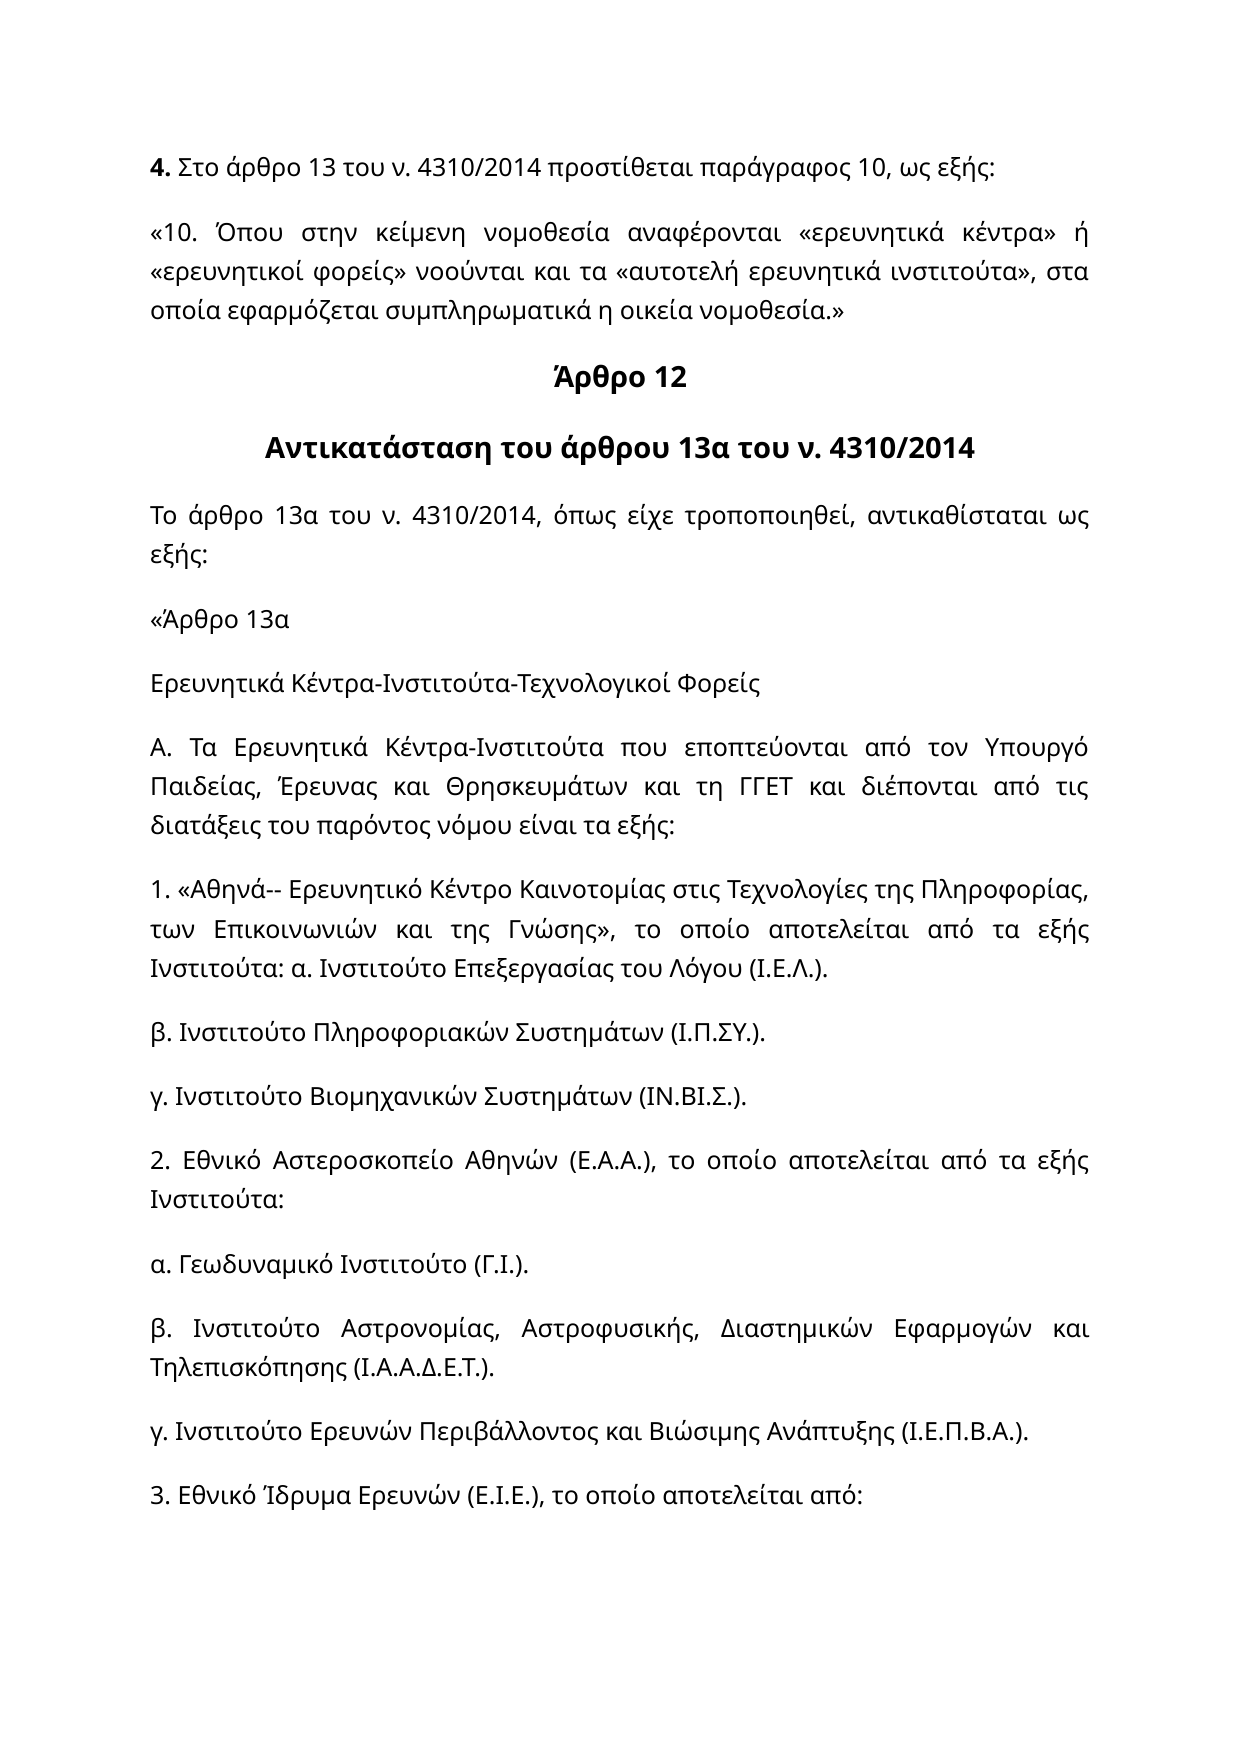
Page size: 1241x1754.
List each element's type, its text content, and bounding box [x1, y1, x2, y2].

subtitle Αντικατάσταση του άρθρου 13α του ν. 4310/2014 [150, 427, 1090, 467]
text Ερευνητικά Κέντρα-Ινστιτούτα-Τεχνολογικοί Φορείς [150, 665, 1090, 699]
text Α. Τα Ερευνητικά Κέντρα-Ινστιτούτα που εποπτεύονται από τον Υπουργό Παιδείας, Έρευνας και Θρησκευμάτων και τη ΓΓΕΤ και διέπονται από τις διατάξεις του παρόντος νόμου είναι τα εξής: [150, 729, 1090, 842]
text Το άρθρο 13α του ν. 4310/2014, όπως είχε τροποποιηθεί, αντικαθίσταται ως εξής: [150, 498, 1090, 571]
subtitle Άρθρο 12 [150, 357, 1090, 396]
text 4. Στο άρθρο 13 του ν. 4310/2014 προστίθεται παράγραφος 10, ως εξής: [150, 150, 1090, 184]
text γ. Ινστιτούτο Βιομηχανικών Συστημάτων (ΙΝ.ΒΙ.Σ.). [150, 1079, 1090, 1113]
text 2. Εθνικό Αστεροσκοπείο Αθηνών (Ε.Α.Α.), το οποίο αποτελείται από τα εξής Ινστιτούτα: [150, 1143, 1090, 1216]
text 1. «Αθηνά-- Ερευνητικό Κέντρο Καινοτομίας στις Τεχνολογίες της Πληροφορίας, των Επικοινωνιών και της Γνώσης», το οποίο αποτελείται από τα εξής Ινστιτούτα: α. Ινστιτούτο Επεξεργασίας του Λόγου (Ι.Ε.Λ.). [150, 872, 1090, 984]
text β. Ινστιτούτο Πληροφοριακών Συστημάτων (Ι.Π.ΣΥ.). [150, 1014, 1090, 1049]
text «Άρθρο 13α [150, 601, 1090, 635]
text «10. Όπου στην κείμενη νομοθεσία αναφέρονται «ερευνητικά κέντρα» ή «ερευνητικοί φορείς» νοούνται και τα «αυτοτελή ερευνητικά ινστιτούτα», στα οποία εφαρμόζεται συμπληρωματικά η οικεία νομοθεσία.» [150, 214, 1090, 327]
text 3. Εθνικό Ίδρυμα Ερευνών (Ε.Ι.Ε.), το οποίο αποτελείται από: [150, 1478, 1090, 1512]
text α. Γεωδυναμικό Ινστιτούτο (Γ.Ι.). [150, 1246, 1090, 1280]
text γ. Ινστιτούτο Ερευνών Περιβάλλοντος και Βιώσιμης Ανάπτυξης (Ι.Ε.Π.Β.Α.). [150, 1414, 1090, 1448]
text β. Ινστιτούτο Αστρονομίας, Αστροφυσικής, Διαστημικών Εφαρμογών και Τηλεπισκόπησης (Ι.Α.Α.Δ.Ε.Τ.). [150, 1310, 1090, 1384]
